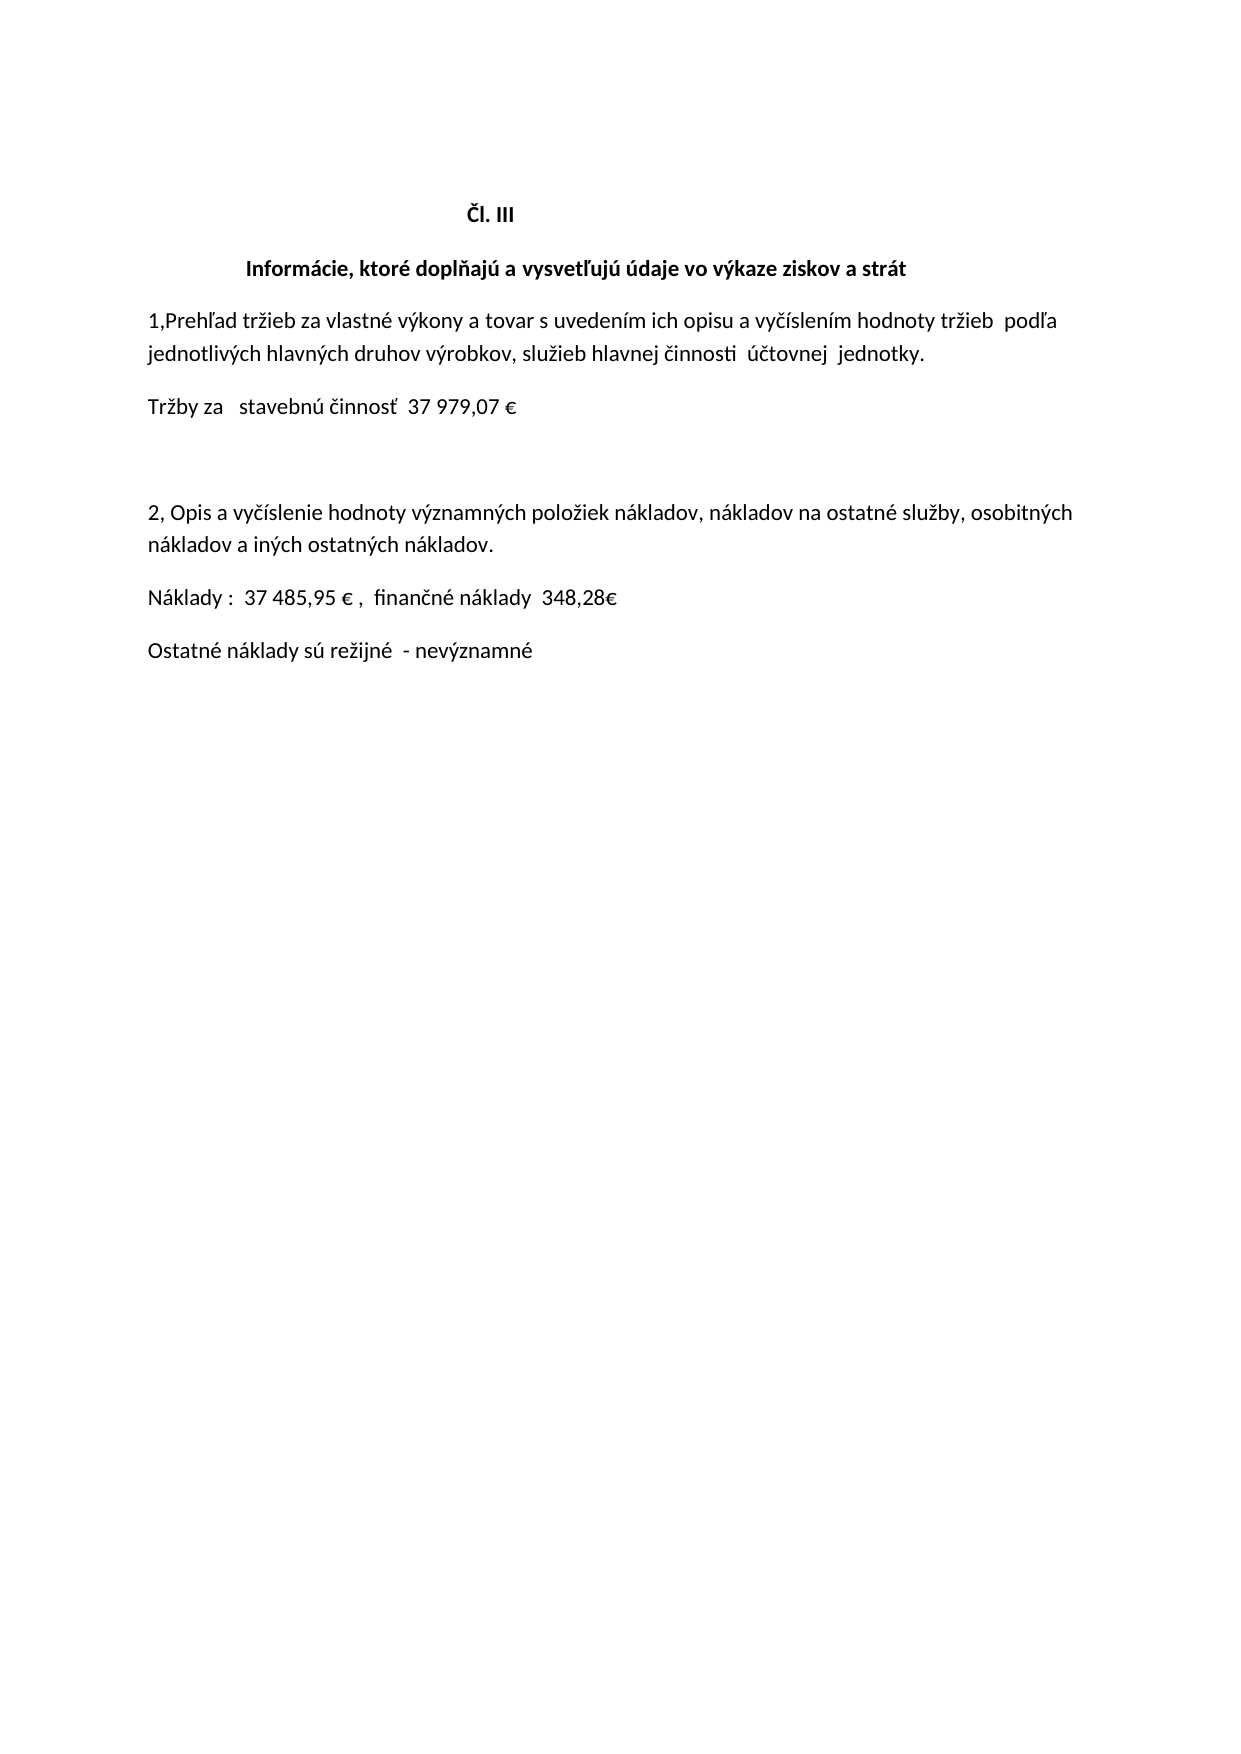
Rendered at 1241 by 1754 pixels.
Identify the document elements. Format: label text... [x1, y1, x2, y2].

text 2, Opis a vyčíslenie hodnoty významných položiek nákladov, nákladov na ostatné služby, osobitných nákladov a iných ostatných nákladov. [148, 498, 1093, 558]
text Informácie, ktoré doplňajú a vysvetľujú údaje vo výkaze ziskov a strát [148, 254, 1093, 282]
text Tržby za stavebnú činnosť 37 979,07 € [148, 392, 1093, 420]
text Ostatné náklady sú režijné - nevýznamné [148, 636, 1093, 664]
text Čl. III [148, 201, 1093, 229]
text 1,Prehľad tržieb za vlastné výkony a tovar s uvedením ich opisu a vyčíslením hodnoty tržieb podľa jednotlivých hlavných druhov výrobkov, služieb hlavnej činnosti účtovnej jednotky. [148, 307, 1093, 367]
text Náklady : 37 485,95 € , finančné náklady 348,28€ [148, 583, 1093, 611]
